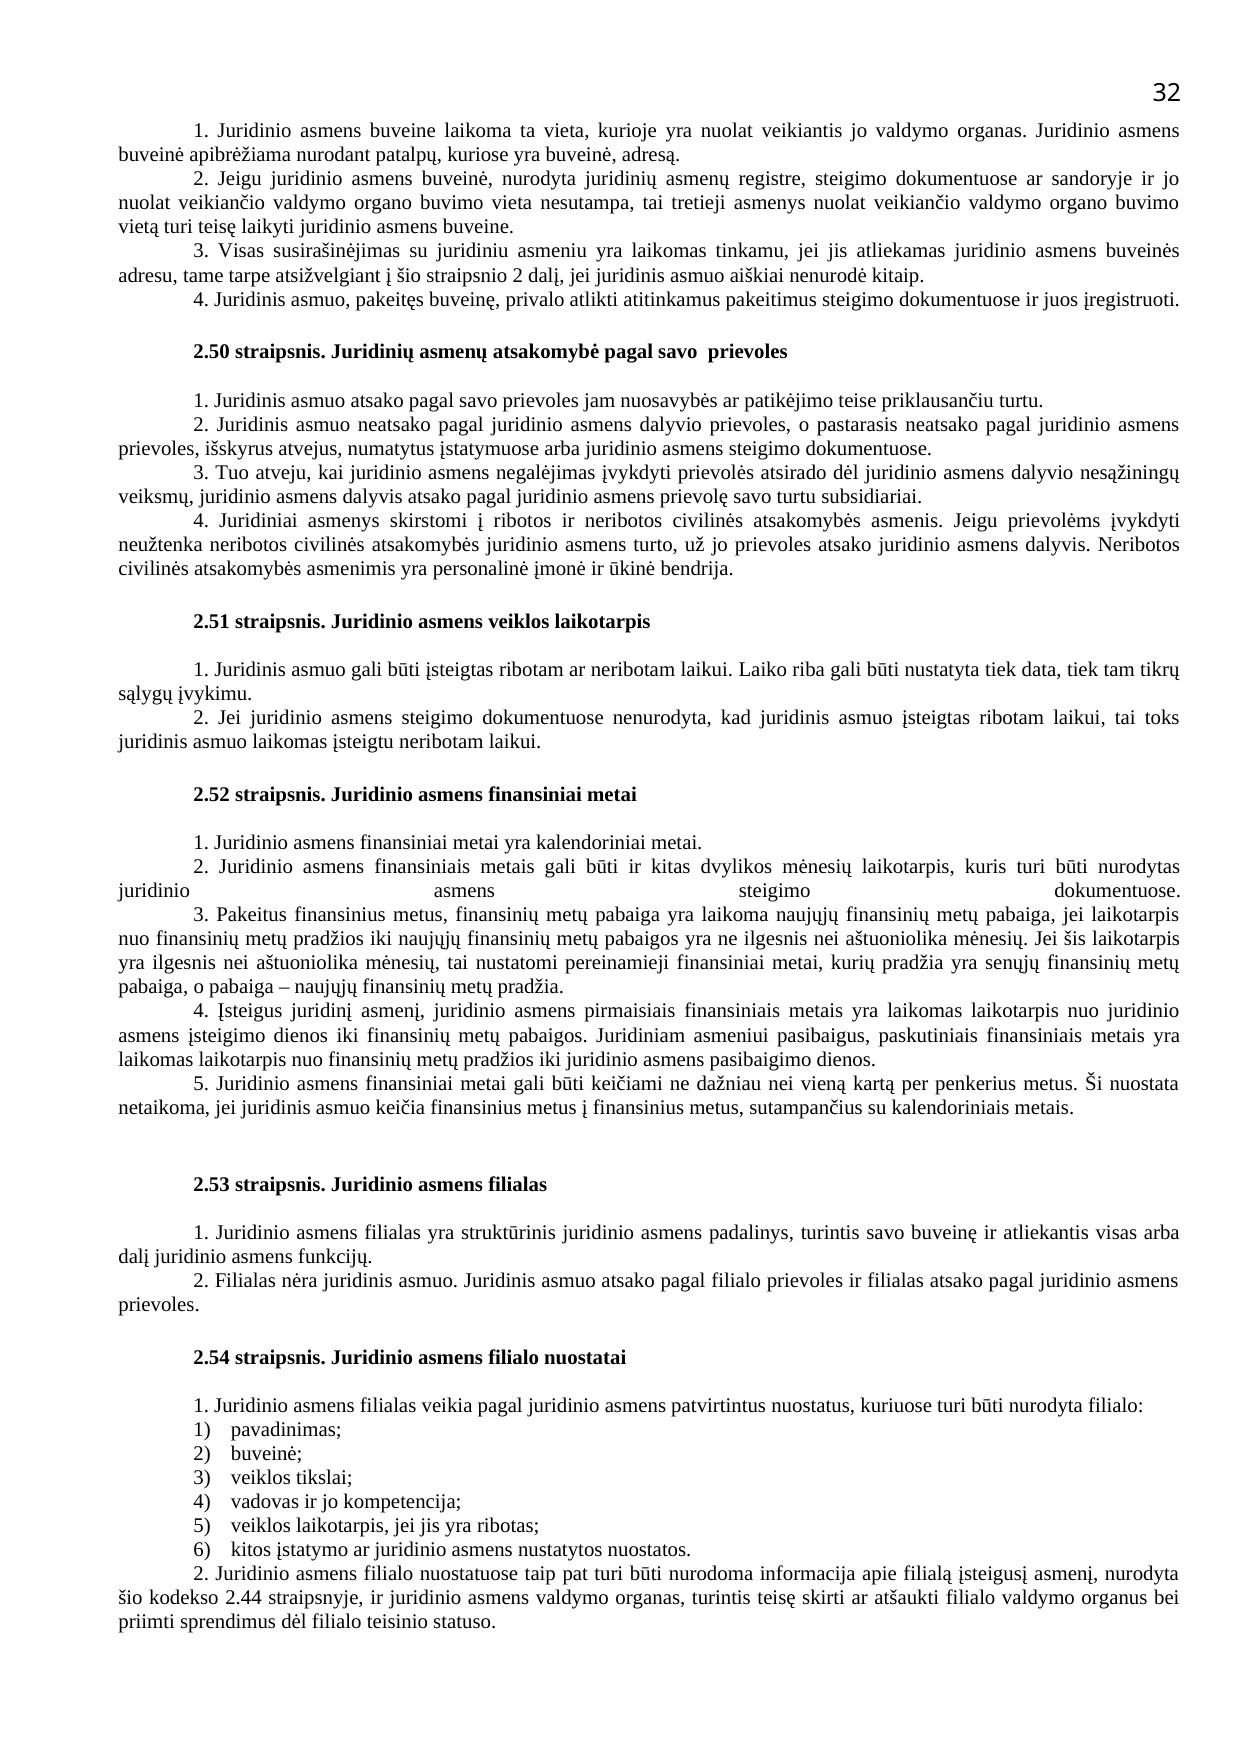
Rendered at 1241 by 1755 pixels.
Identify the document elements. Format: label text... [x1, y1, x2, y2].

text 2.50 straipsnis. Juridinių asmenų atsakomybė pagal savo prievoles [193, 339, 1181, 363]
text 2. Juridinio asmens filialo nuostatuose taip pat turi būti nurodoma informacija apie filialą įsteigusį asmenį, nurodyta šio kodekso 2.44 straipsnyje, ir juridinio asmens valdymo organas, turintis teisę skirti ar atšaukti filialo valdymo organus bei priimti sprendimus dėl filialo teisinio statuso. [118, 1561, 1181, 1633]
text 2. Juridinis asmuo neatsako pagal juridinio asmens dalyvio prievoles, o pastarasis neatsako pagal juridinio asmens prievoles, išskyrus atvejus, numatytus įstatymuose arba juridinio asmens steigimo dokumentuose. [118, 412, 1181, 460]
text 4. Juridiniai asmenys skirstomi į ribotos ir neribotos civilinės atsakomybės asmenis. Jeigu prievolėms įvykdyti neužtenka neribotos civilinės atsakomybės juridinio asmens turto, už jo prievoles atsako juridinio asmens dalyvis. Neribotos civilinės atsakomybės asmenimis yra personalinė įmonė ir ūkinė bendrija. [118, 508, 1181, 580]
text 1. Juridinio asmens filialas yra struktūrinis juridinio asmens padalinys, turintis savo buveinę ir atliekantis visas arba dalį juridinio asmens funkcijų. [118, 1220, 1181, 1268]
text 2.51 straipsnis. Juridinio asmens veiklos laikotarpis [118, 609, 1181, 633]
text 4. Įsteigus juridinį asmenį, juridinio asmens pirmaisiais finansiniais metais yra laikomas laikotarpis nuo juridinio asmens įsteigimo dienos iki finansinių metų pabaigos. Juridiniam asmeniui pasibaigus, paskutiniais finansiniais metais yra laikomas laikotarpis nuo finansinių metų pradžios iki juridinio asmens pasibaigimo dienos. [118, 998, 1181, 1071]
text 6) kitos įstatymo ar juridinio asmens nustatytos nuostatos. [193, 1537, 1181, 1561]
text 5) veiklos laikotarpis, jei jis yra ribotas; [193, 1513, 1181, 1537]
text 1. Juridinis asmuo gali būti įsteigtas ribotam ar neribotam laikui. Laiko riba gali būti nustatyta tiek data, tiek tam tikrų sąlygų įvykimu. [118, 657, 1181, 705]
text 1. Juridinio asmens buveine laikoma ta vieta, kurioje yra nuolat veikiantis jo valdymo organas. Juridinio asmens buveinė apibrėžiama nurodant patalpų, kuriose yra buveinė, adresą. [118, 118, 1181, 166]
text 4) vadovas ir jo kompetencija; [193, 1489, 1181, 1513]
text 3. Visas susirašinėjimas su juridiniu asmeniu yra laikomas tinkamu, jei jis atliekamas juridinio asmens buveinės adresu, tame tarpe atsižvelgiant į šio straipsnio 2 dalį, jei juridinis asmuo aiškiai nenurodė kitaip. [118, 238, 1181, 287]
text 3. Tuo atveju, kai juridinio asmens negalėjimas įvykdyti prievolės atsirado dėl juridinio asmens dalyvio nesąžiningų veiksmų, juridinio asmens dalyvis atsako pagal juridinio asmens prievolę savo turtu subsidiariai. [118, 460, 1181, 508]
text 3) veiklos tikslai; [193, 1465, 1181, 1489]
text 1. Juridinis asmuo atsako pagal savo prievoles jam nuosavybės ar patikėjimo teise priklausančiu turtu. [118, 387, 1181, 412]
text 1. Juridinio asmens finansiniai metai yra kalendoriniai metai. [118, 830, 1181, 854]
text 2. Filialas nėra juridinis asmuo. Juridinis asmuo atsako pagal filialo prievoles ir filialas atsako pagal juridinio asmens prievoles. [118, 1268, 1181, 1316]
text 2. Jei juridinio asmens steigimo dokumentuose nenurodyta, kad juridinis asmuo įsteigtas ribotam laikui, tai toks juridinis asmuo laikomas įsteigtu neribotam laikui. [118, 705, 1181, 753]
text 1. Juridinio asmens filialas veikia pagal juridinio asmens patvirtintus nuostatus, kuriuose turi būti nurodyta filialo: [118, 1393, 1181, 1417]
text 4. Juridinis asmuo, pakeitęs buveinę, privalo atlikti atitinkamus pakeitimus steigimo dokumentuose ir juos įregistruoti. [118, 287, 1181, 311]
text 2. Jeigu juridinio asmens buveinė, nurodyta juridinių asmenų registre, steigimo dokumentuose ar sandoryje ir jo nuolat veikiančio valdymo organo buvimo vieta nesutampa, tai tretieji asmenys nuolat veikiančio valdymo organo buvimo vietą turi teisę laikyti juridinio asmens buveine. [118, 166, 1181, 238]
text 2) buveinė; [193, 1441, 1181, 1465]
text 2.54 straipsnis. Juridinio asmens filialo nuostatai [118, 1345, 1181, 1369]
text 2.53 straipsnis. Juridinio asmens filialas [118, 1172, 1181, 1196]
text 1) pavadinimas; [193, 1417, 1181, 1441]
text 2. Juridinio asmens finansiniais metais gali būti ir kitas dvylikos mėnesių laikotarpis, kuris turi būti nurodytas juridinio asmens steigimo dokumentuose. 3. Pakeitus finansinius metus, finansinių metų pabaiga yra laikoma naujųjų finansinių metų pabaiga, jei laikotarpis nuo finansinių metų pradžios iki naujųjų finansinių metų pabaigos yra ne ilgesnis nei aštuoniolika mėnesių. Jei šis laikotarpis yra ilgesnis nei aštuoniolika mėnesių, tai nustatomi pereinamieji finansiniai metai, kurių pradžia yra senųjų finansinių metų pabaiga, o pabaiga – naujųjų finansinių metų pradžia. [118, 854, 1181, 998]
text 2.52 straipsnis. Juridinio asmens finansiniai metai [118, 782, 1181, 806]
text 5. Juridinio asmens finansiniai metai gali būti keičiami ne dažniau nei vieną kartą per penkerius metus. Ši nuostata netaikoma, jei juridinis asmuo keičia finansinius metus į finansinius metus, sutampančius su kalendoriniais metais. [118, 1071, 1181, 1119]
